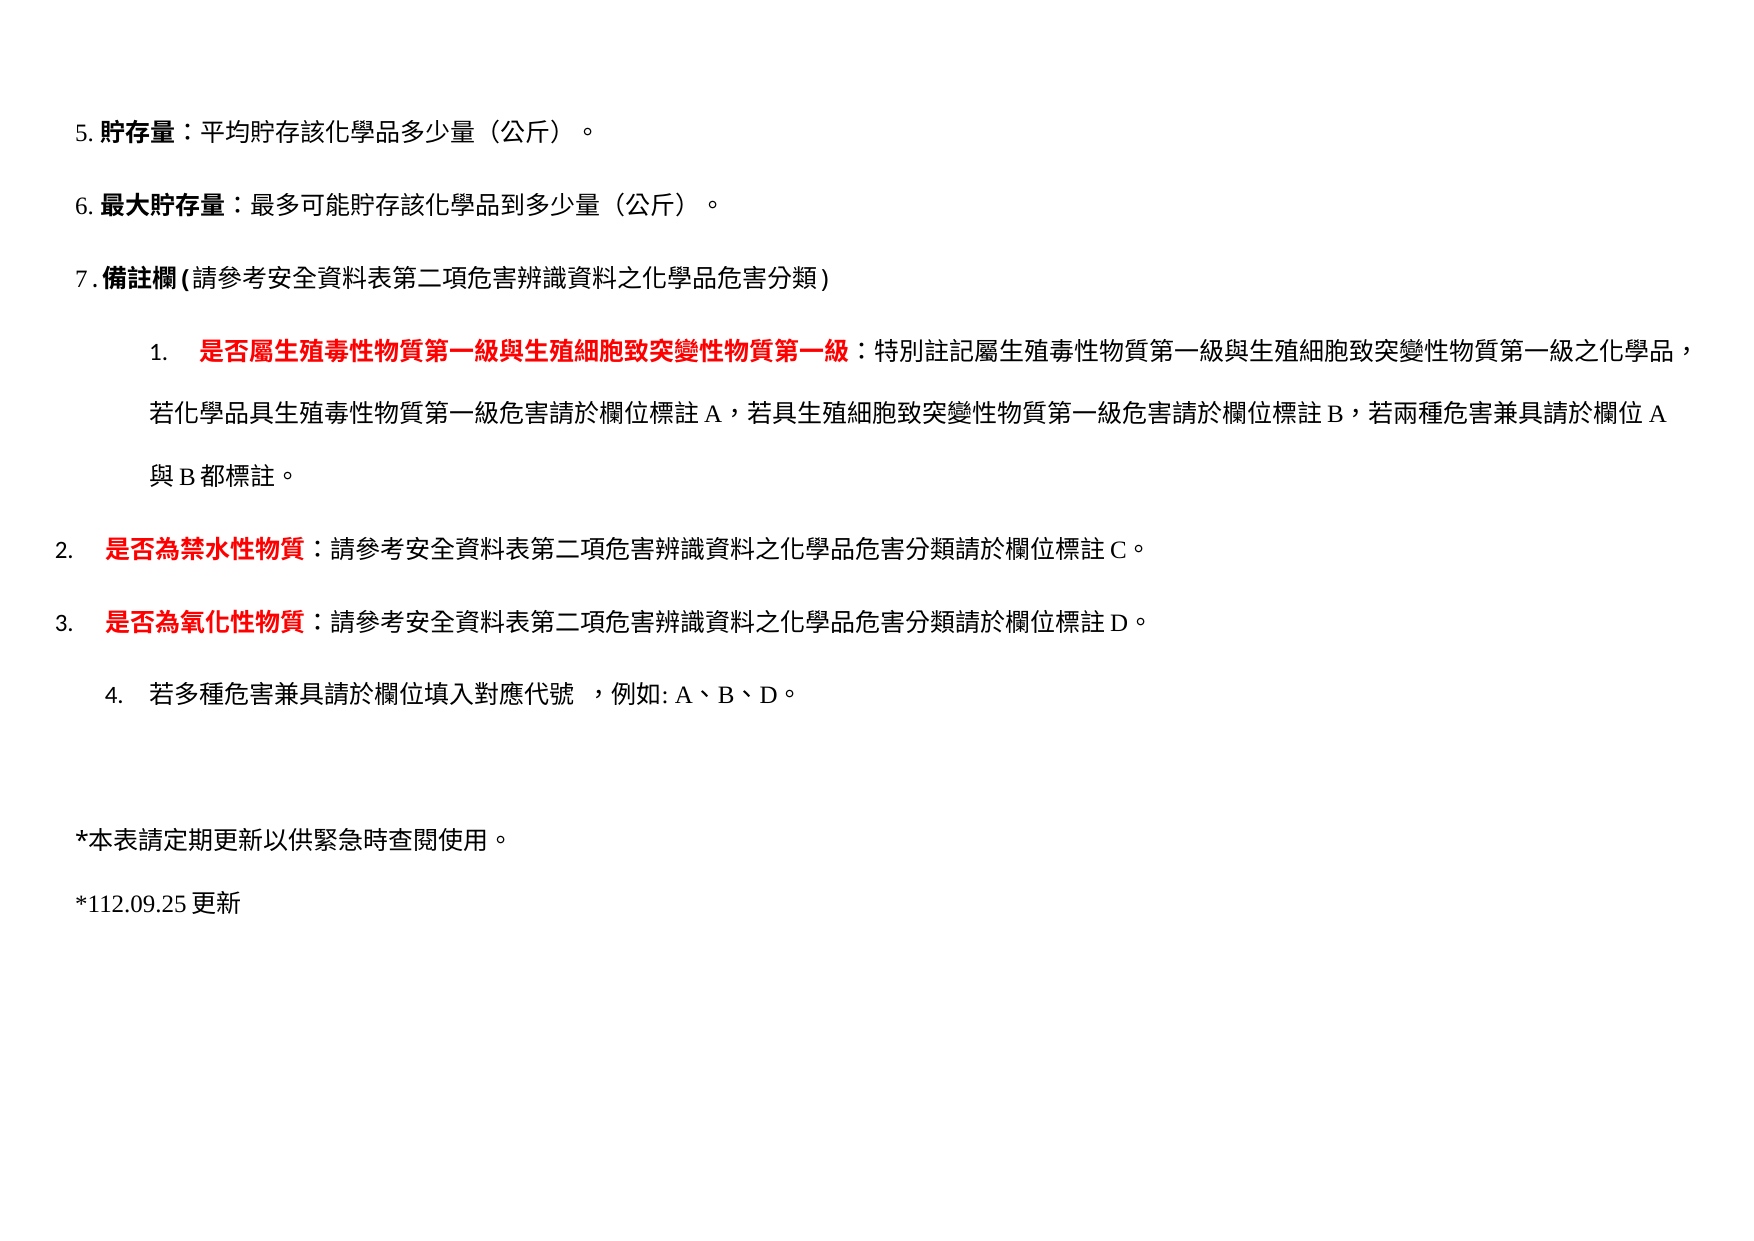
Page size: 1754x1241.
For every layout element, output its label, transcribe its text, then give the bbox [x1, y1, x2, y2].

text *本表請定期更新以供緊急時查閱使用。 [75, 797, 1679, 860]
text 6. 最大貯存量：最多可能貯存該化學品到多少量（公斤）。 [75, 162, 1679, 224]
text 5. 貯存量：平均貯存該化學品多少量（公斤）。 [75, 89, 1679, 151]
list 若多種危害兼具請於欄位填入對應代號 ，例如: A、B、D。 [104, 651, 1679, 714]
text *112.09.25更新 [75, 860, 1679, 922]
list 是否為禁水性物質：請參考安全資料表第二項危害辨識資料之化學品危害分類請於欄位標註C。 [54, 506, 1679, 568]
list 是否屬生殖毒性物質第一級與生殖細胞致突變性物質第一級：特別註記屬生殖毒性物質第一級與生殖細胞致突變性物質第一級之化學品，若化學品具生殖毒性物質第一級危害請於欄位標註A，若具生殖細胞致突變性物質第一級危害請於欄位標註B，若兩種危害兼具請於欄位A與B都標註。 [149, 308, 1679, 495]
list 是否為氧化性物質：請參考安全資料表第二項危害辨識資料之化學品危害分類請於欄位標註D。 [54, 578, 1679, 641]
text 7.備註欄(請參考安全資料表第二項危害辨識資料之化學品危害分類) [75, 235, 1679, 297]
